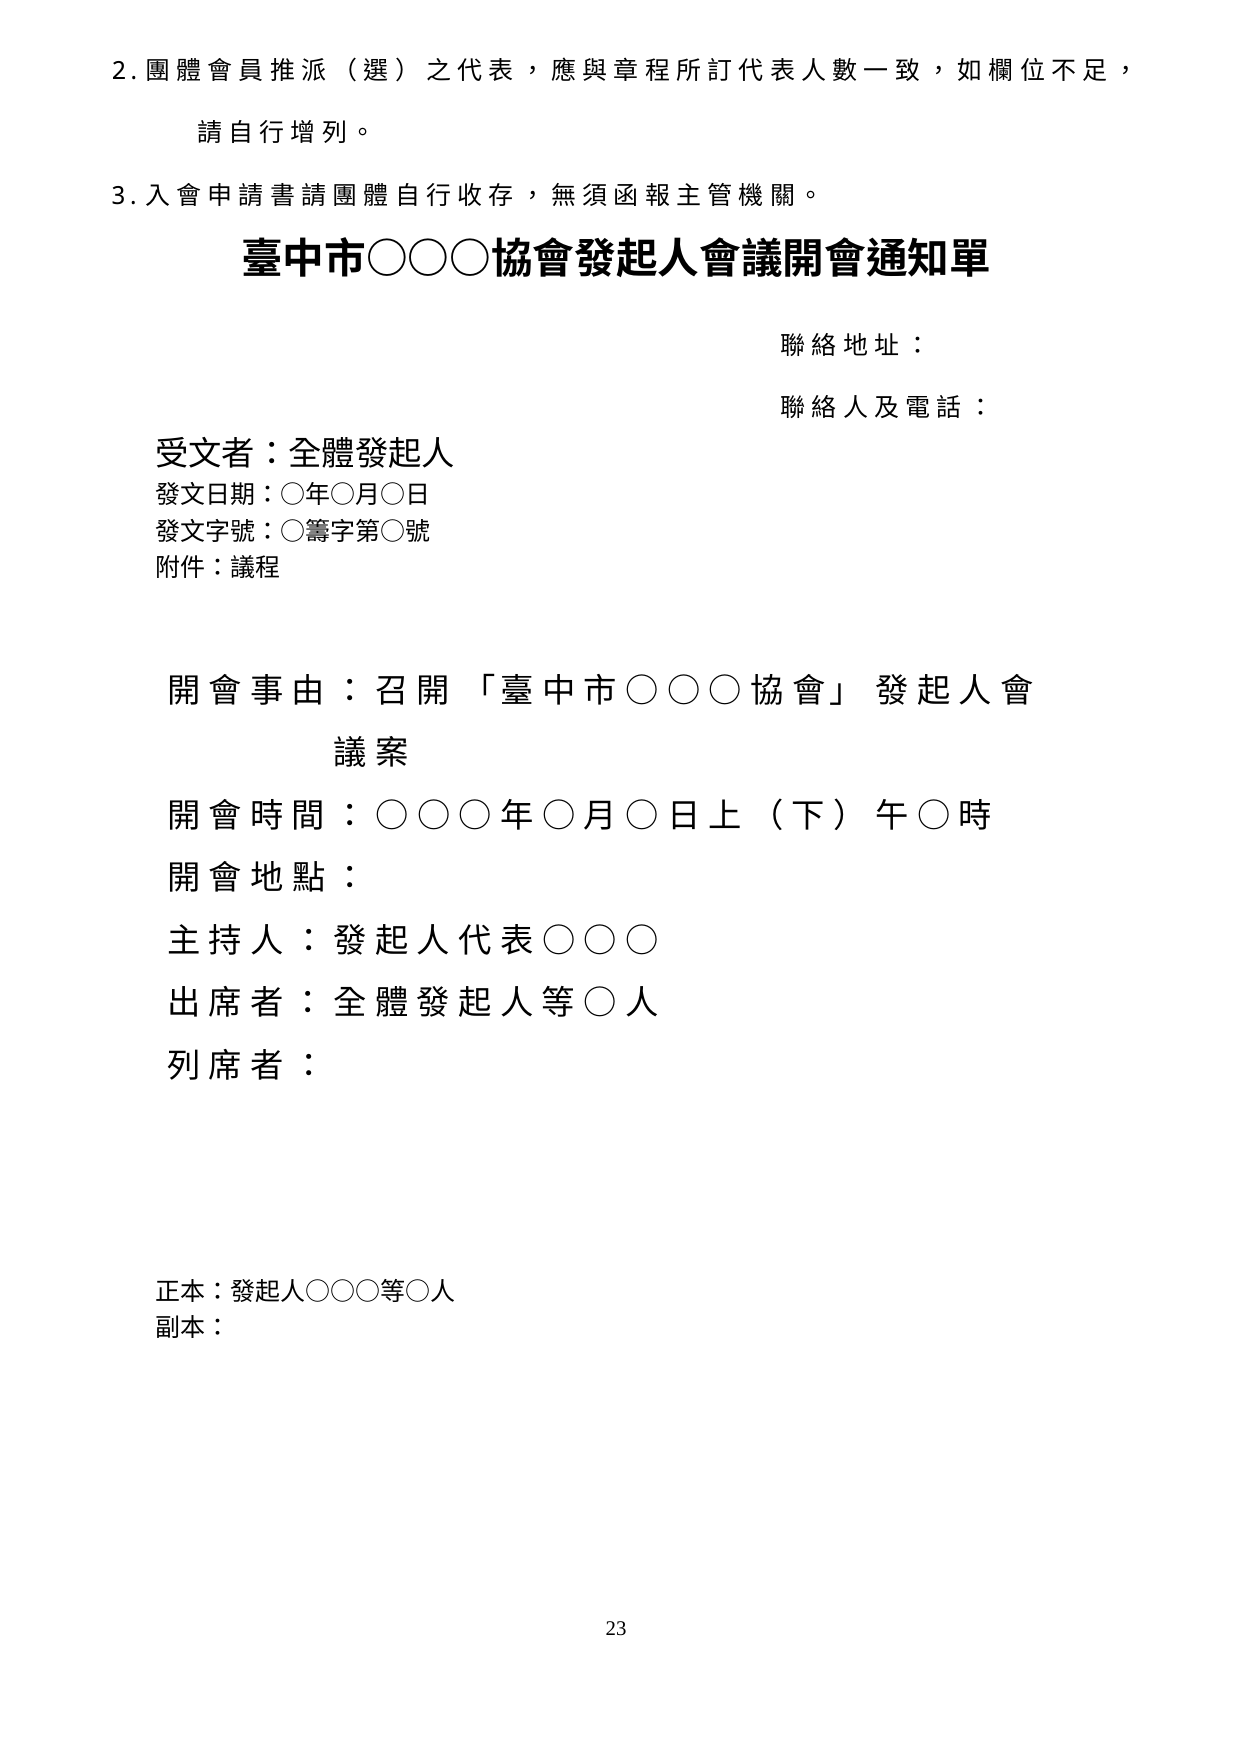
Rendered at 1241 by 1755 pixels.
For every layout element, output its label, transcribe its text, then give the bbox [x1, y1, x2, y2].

text 發文字號：○籌字第○號 [155, 511, 1077, 547]
text 聯絡人及電話： [775, 364, 1077, 427]
text 開會時間：○○○年○月○日上（下）午○時 [155, 771, 1077, 833]
text 主持人：發起人代表○○○ [155, 896, 1077, 958]
text 開會地點： [155, 833, 1077, 896]
text 3. 入會申請書請團體自行收存，無須函報主管機關。 [111, 152, 1021, 214]
subtitle 臺中市○○○協會發起人會議開會通知單 [111, 214, 1121, 277]
text 出席者：全體發起人等○人 [155, 958, 1077, 1021]
text 副本： [155, 1307, 1077, 1343]
text 受文者：全體發起人 [155, 427, 1077, 475]
text 附件：議程 [155, 547, 1077, 583]
text 聯絡地址： [775, 302, 1077, 364]
text 2.團體會員推派（選）之代表，應與章程所訂代表人數一致，如欄位不足，請自行增列。 [111, 27, 1121, 152]
text 開會事由：召開「臺中市○○○協會」發起人會議案 [155, 646, 1077, 771]
text 列席者： [155, 1021, 1077, 1083]
text 正本：發起人○○○等○人 [155, 1271, 1077, 1307]
text 發文日期：○年○月○日 [155, 475, 1077, 511]
